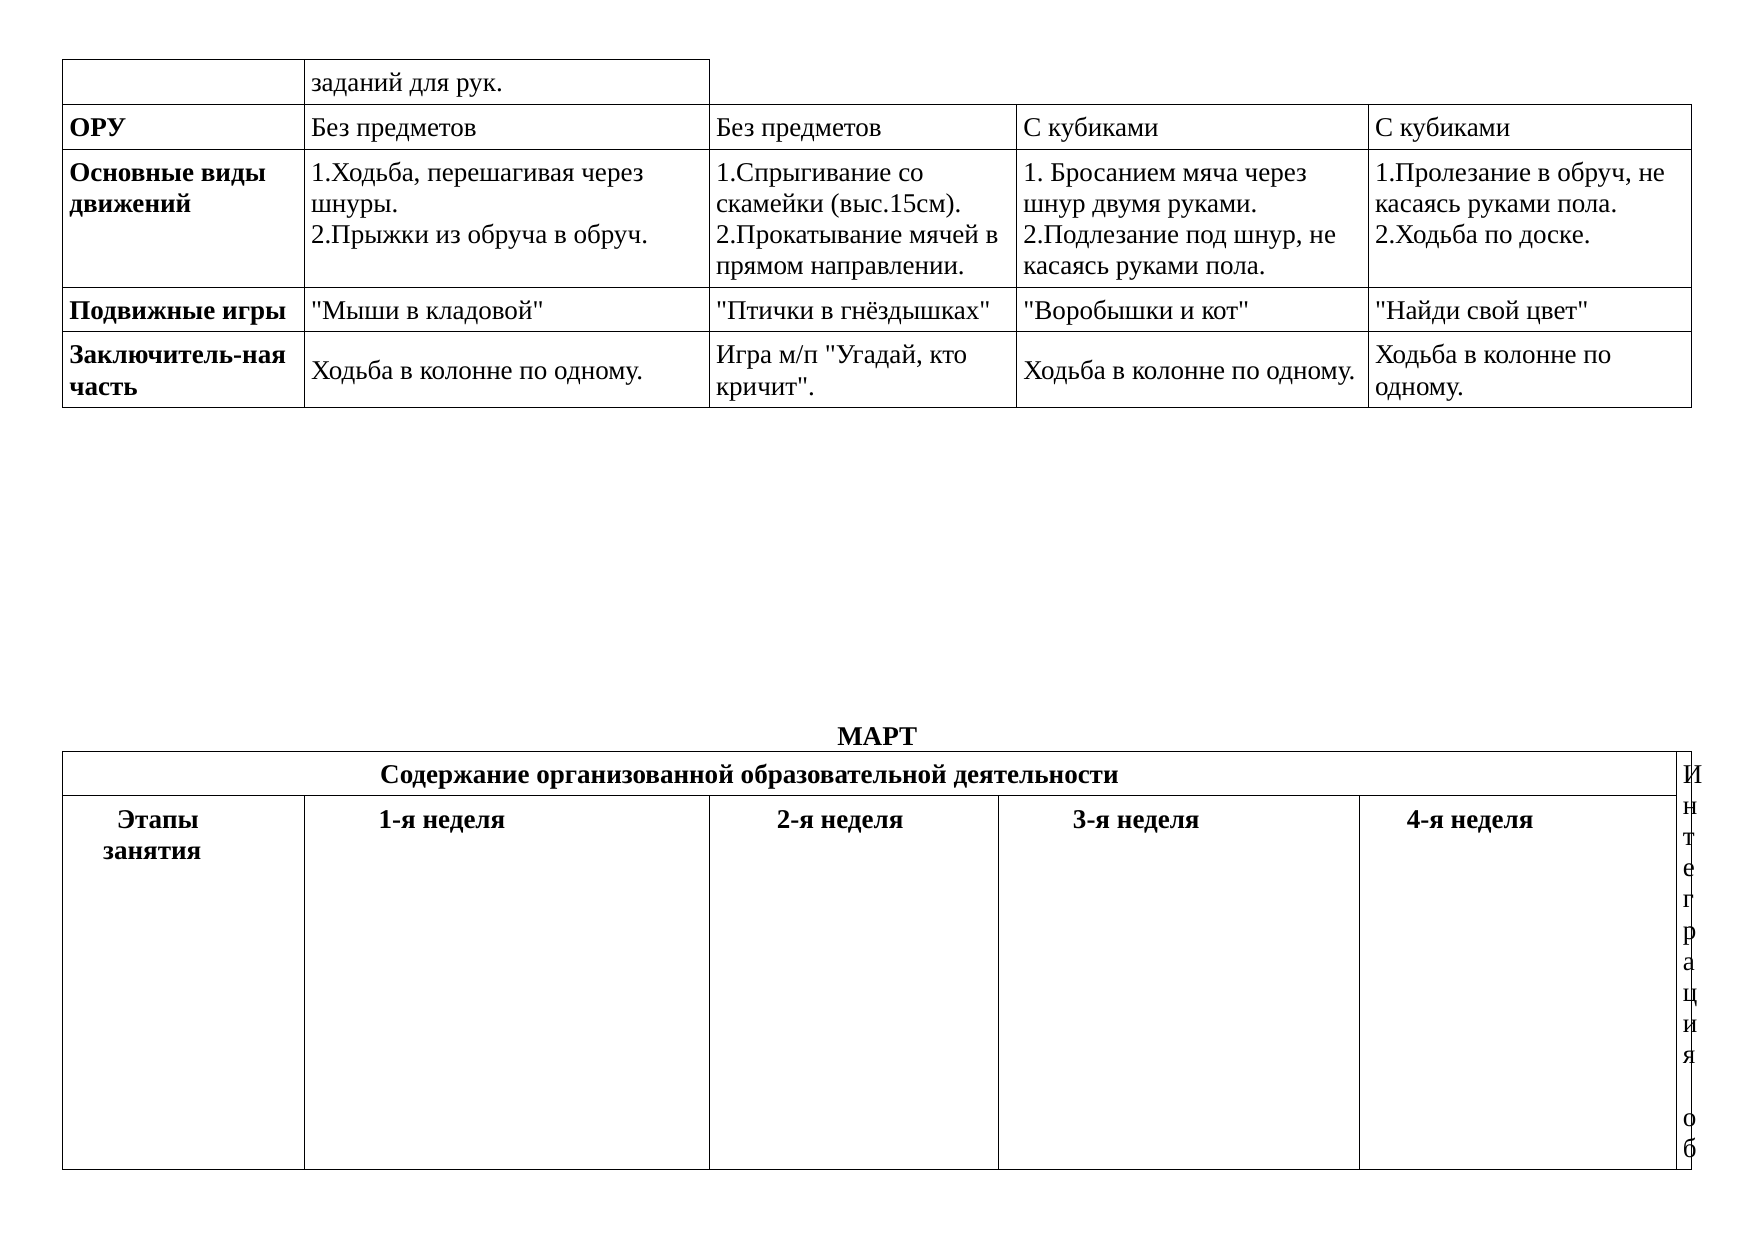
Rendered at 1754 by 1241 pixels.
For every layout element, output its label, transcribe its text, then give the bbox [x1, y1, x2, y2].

table_cell С кубиками [1369, 105, 1691, 148]
table_cell "Найди свой цвет" [1369, 288, 1691, 331]
table_cell [710, 59, 1691, 104]
table_cell "Воробышки и кот" [1017, 288, 1368, 331]
table_cell Игра м/п "Угадай, кто кричит". [710, 332, 1016, 407]
table_cell "Мыши в кладовой" [305, 288, 709, 331]
table_cell С кубиками [1017, 105, 1368, 148]
table_cell Этапы занятия [63, 796, 304, 1169]
table_cell Основные виды движений [63, 150, 304, 287]
table_cell 2-я неделя [710, 796, 998, 1169]
table_cell 4-я неделя [1360, 796, 1676, 1169]
table_cell 1.Пролезание в обруч, не касаясь руками пола. 2.Ходьба по доске. [1369, 150, 1691, 287]
table_cell 3-я неделя [999, 796, 1359, 1169]
table_cell 1. Бросанием мяча через шнур двумя руками. 2.Подлезание под шнур, не касаясь руками пола. [1017, 150, 1368, 287]
table_cell [63, 60, 304, 104]
table_cell Подвижные игры [63, 288, 304, 331]
text МАРТ [118, 719, 1636, 751]
table_cell заданий для рук. [305, 60, 709, 104]
table_cell Ходьба в колонне по одному. [1369, 332, 1691, 407]
table_cell ОРУ [63, 105, 304, 148]
table_cell Ходьба в колонне по одному. [305, 332, 709, 407]
table_cell Без предметов [305, 105, 709, 148]
table_header Содержание организованной образовательной деятельности [63, 752, 1676, 795]
table_cell 1.Спрыгивание со скамейки (выс.15см). 2.Прокатывание мячей в прямом направлении. [710, 150, 1016, 287]
table_header Интеграция образовательных областей [1677, 752, 1691, 1169]
table_cell 1-я неделя [305, 796, 709, 1169]
table_cell Без предметов [710, 105, 1016, 148]
table_cell Ходьба в колонне по одному. [1017, 332, 1368, 407]
table_cell Заключитель-ная часть [63, 332, 304, 407]
table_cell "Птички в гнёздышках" [710, 288, 1016, 331]
table_cell 1.Ходьба, перешагивая через шнуры. 2.Прыжки из обруча в обруч. [305, 150, 709, 287]
